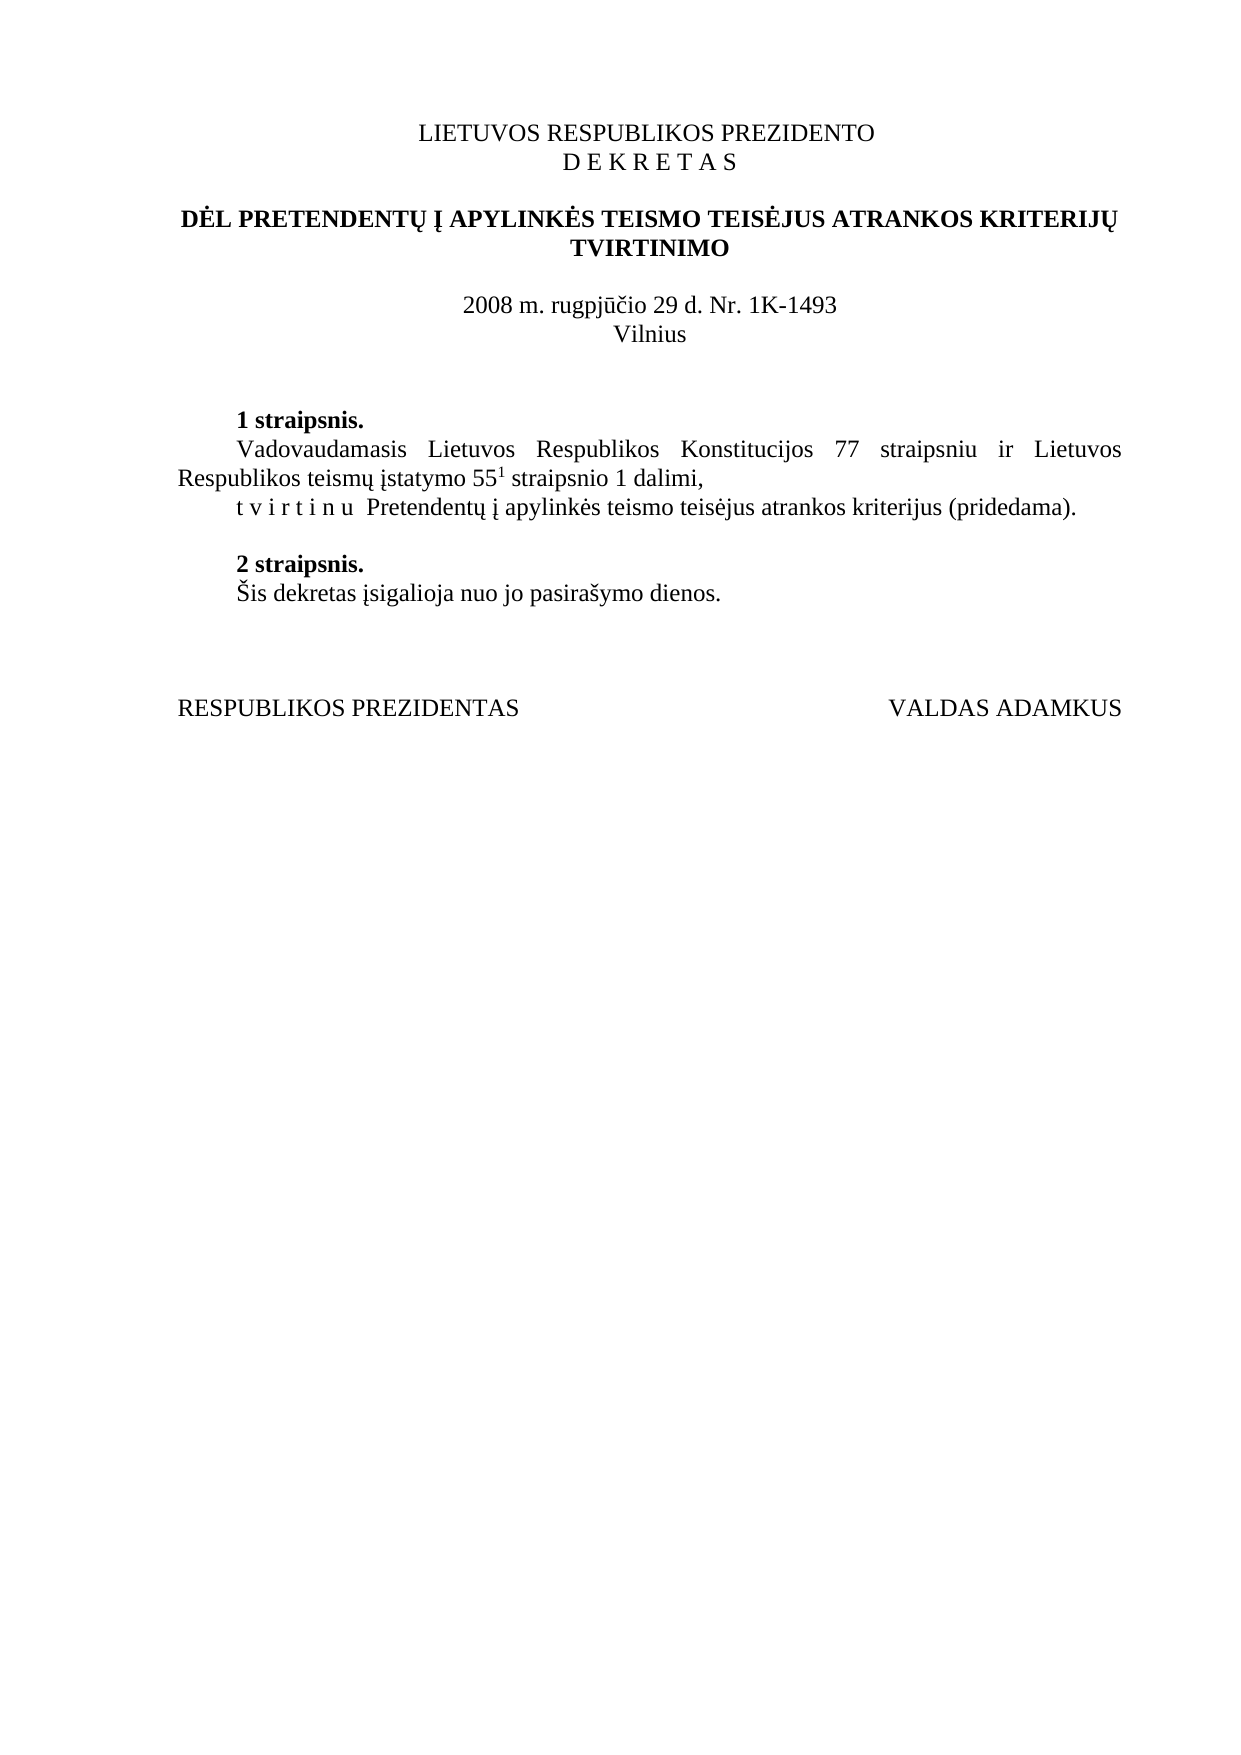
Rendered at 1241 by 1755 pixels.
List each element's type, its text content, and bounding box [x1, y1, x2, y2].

text Vadovaudamasis Lietuvos Respublikos Konstitucijos 77 straipsniu ir Lietuvos Respublikos teismų įstatymo 551 straipsnio 1 dalimi, [177, 434, 1122, 492]
text Šis dekretas įsigalioja nuo jo pasirašymo dienos. [177, 578, 1122, 607]
text RESPUBLIKOS PREZIDENTAS VALDAS ADAMKUS [177, 693, 1122, 722]
text Vilnius [177, 319, 1122, 348]
text tvirtinu Pretendentų į apylinkės teismo teisėjus atrankos kriterijus (pridedama). [177, 492, 1122, 521]
text DEKRETAS [177, 147, 1122, 176]
text 1 straipsnis. [177, 406, 1122, 434]
text 2008 m. rugpjūčio 29 d. Nr. 1K-1493 [177, 291, 1122, 319]
text 2 straipsnis. [177, 549, 1122, 578]
text DĖL PRETENDENTŲ Į APYLINKĖS TEISMO TEISĖJUS ATRANKOS KRITERIJŲ TVIRTINIMO [177, 204, 1122, 262]
text LIETUVOS RESPUBLIKOS PREZIDENTO [177, 118, 1122, 147]
